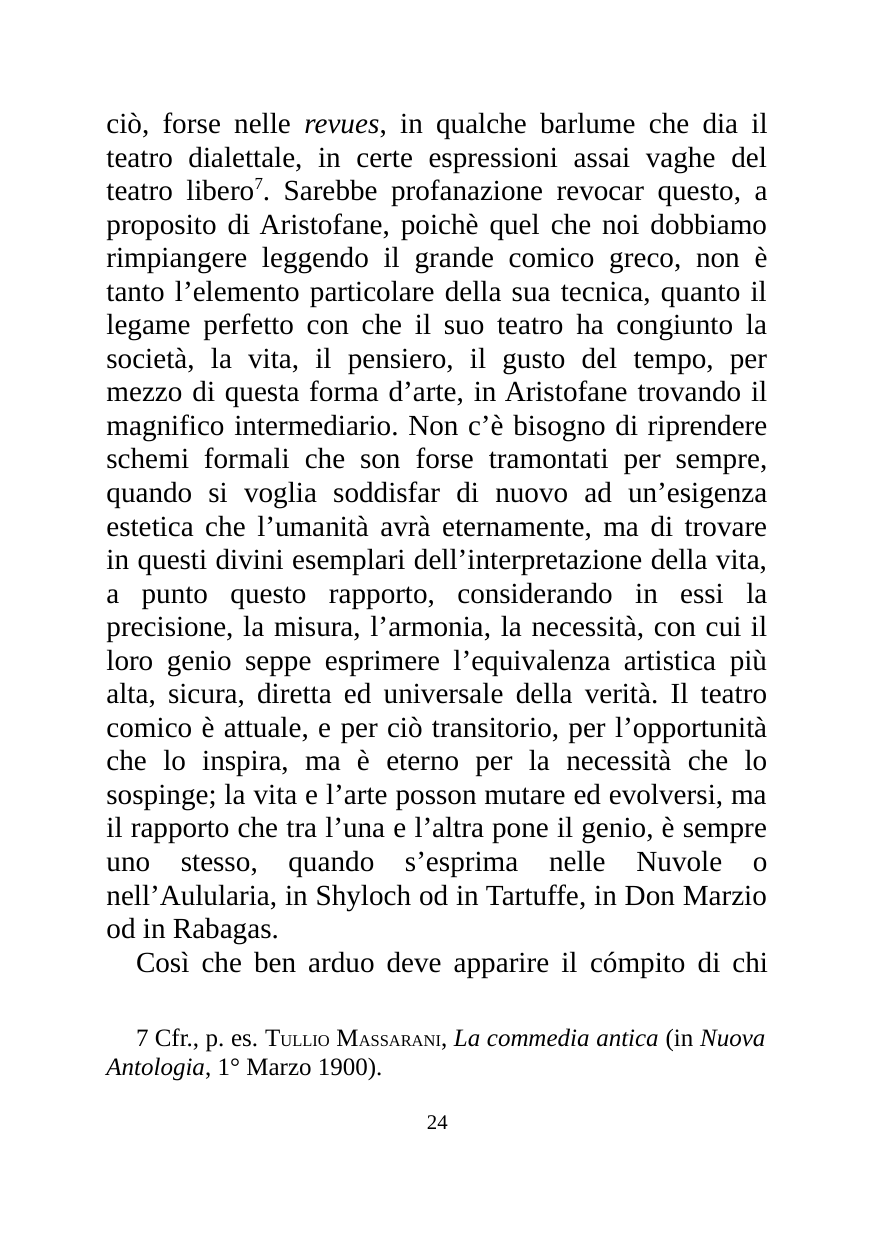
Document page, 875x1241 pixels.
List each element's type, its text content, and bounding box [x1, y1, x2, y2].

text Cfr., p. es. Tullio Massarani, La commedia antica (in Nuova Antologia, 1° Marzo 1900). [106, 1023, 768, 1080]
text Così che ben arduo deve apparire il cómpito di chi [106, 945, 768, 978]
text ciò, forse nelle revues, in qualche barlume che dia il teatro dialettale, in certe espressioni assai vaghe del teatro libero. Sarebbe profanazione revocar questo, a proposito di Aristofane, poichè quel che noi dobbiamo rimpiangere leggendo il grande comico greco, non è tanto l’elemento particolare della sua tecnica, quanto il legame perfetto con che il suo teatro ha congiunto la società, la vita, il pensiero, il gusto del tempo, per mezzo di questa forma d’arte, in Aristofane trovando il magnifico intermediario. Non c’è bisogno di riprendere schemi formali che son forse tramontati per sempre, quando si voglia soddisfar di nuovo ad un’esigenza estetica che l’umanità avrà eternamente, ma di trovare in questi divini esemplari dell’interpretazione della vita, a punto questo rapporto, considerando in essi la precisione, la misura, l’armonia, la necessità, con cui il loro genio seppe esprimere l’equivalenza artistica più alta, sicura, diretta ed universale della verità. Il teatro comico è attuale, e per ciò transitorio, per l’opportunità che lo inspira, ma è eterno per la necessità che lo sospinge; la vita e l’arte posson mutare ed evolversi, ma il rapporto che tra l’una e l’altra pone il genio, è sempre uno stesso, quando s’esprima nelle Nuvole o nell’Aulularia, in Shyloch od in Tartuffe, in Don Marzio od in Rabagas. [106, 106, 768, 945]
